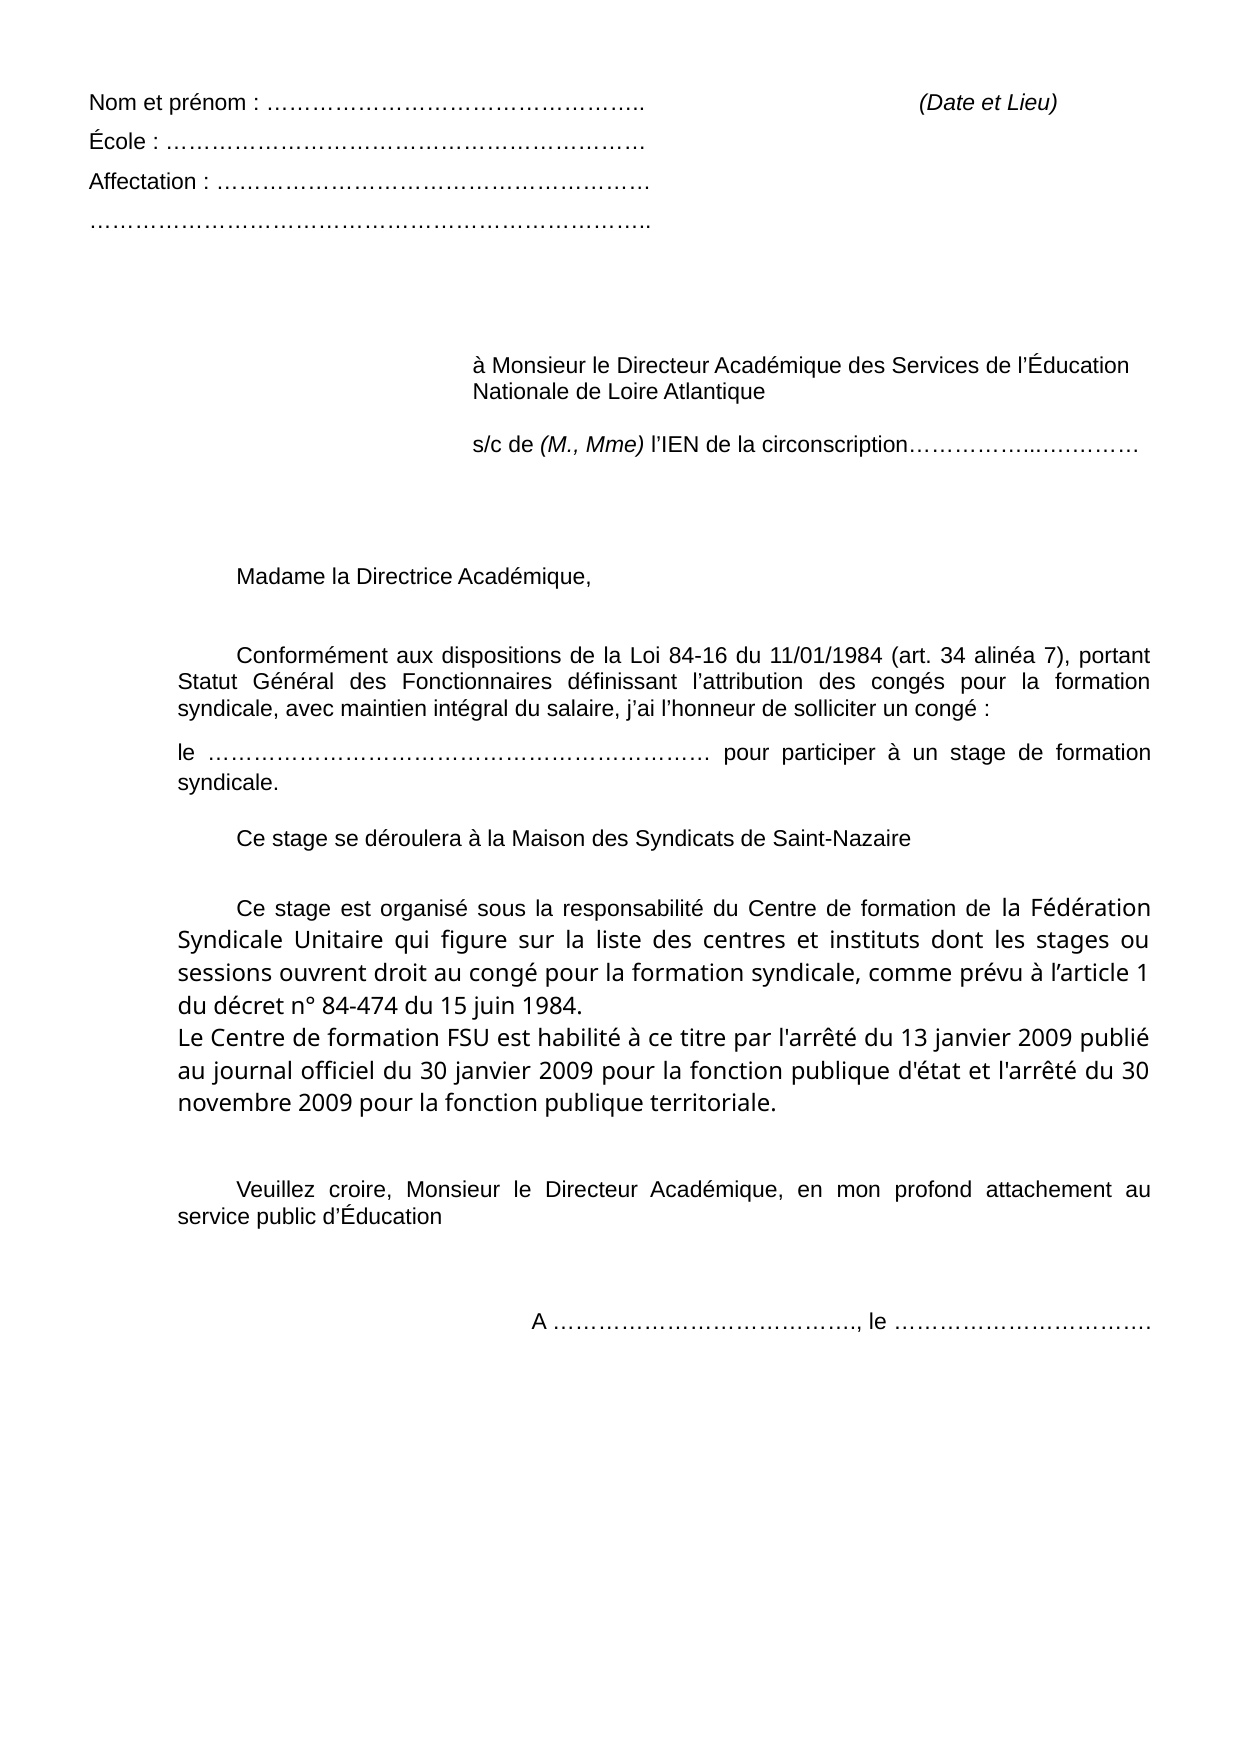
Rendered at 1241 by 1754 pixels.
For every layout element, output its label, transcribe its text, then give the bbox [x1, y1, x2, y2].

text Veuillez croire, Monsieur le Directeur Académique, en mon profond attachement au service public d’Éducation [177, 1176, 1151, 1229]
text s/c de (M., Mme) l’IEN de la circonscription……………...….……… [472, 431, 1151, 457]
text Le Centre de formation FSU est habilité à ce titre par l'arrêté du 13 janvier 2009 publié au journal officiel du 30 janvier 2009 pour la fonction publique d'état et l'arrêté du 30 novembre 2009 pour la fonction publique territoriale. [177, 1021, 1151, 1119]
text Conformément aux dispositions de la Loi 84-16 du 11/01/1984 (art. 34 alinéa 7), portant Statut Général des Fonctionnaires définissant l’attribution des congés pour la formation syndicale, avec maintien intégral du salaire, j’ai l’honneur de solliciter un congé : [177, 642, 1151, 721]
text Affectation : ………………………………………………… [88, 168, 1151, 194]
text Nom et prénom : ………………………………………….. (Date et Lieu) [88, 89, 1151, 115]
text École : ……………………………………………………… [88, 128, 1151, 154]
text à Monsieur le Directeur Académique des Services de l’Éducation Nationale de Loire Atlantique [472, 352, 1151, 405]
text Madame la Directrice Académique, [177, 563, 1151, 589]
text A …………………………………., le ……………………………. [177, 1308, 1151, 1334]
text Ce stage se déroulera à la Maison des Syndicats de Saint-Nazaire [177, 825, 1151, 852]
text Ce stage est organisé sous la responsabilité du Centre de formation de la Fédération Syndicale Unitaire qui figure sur la liste des centres et instituts dont les stages ou sessions ouvrent droit au congé pour la formation syndicale, comme prévu à l’article 1 du décret n° 84-474 du 15 juin 1984. [177, 891, 1151, 1021]
text le ………………………………………………………… pour participer à un stage de formation syndicale. [177, 739, 1151, 795]
text ……………………………………………………………….. [88, 207, 1151, 233]
